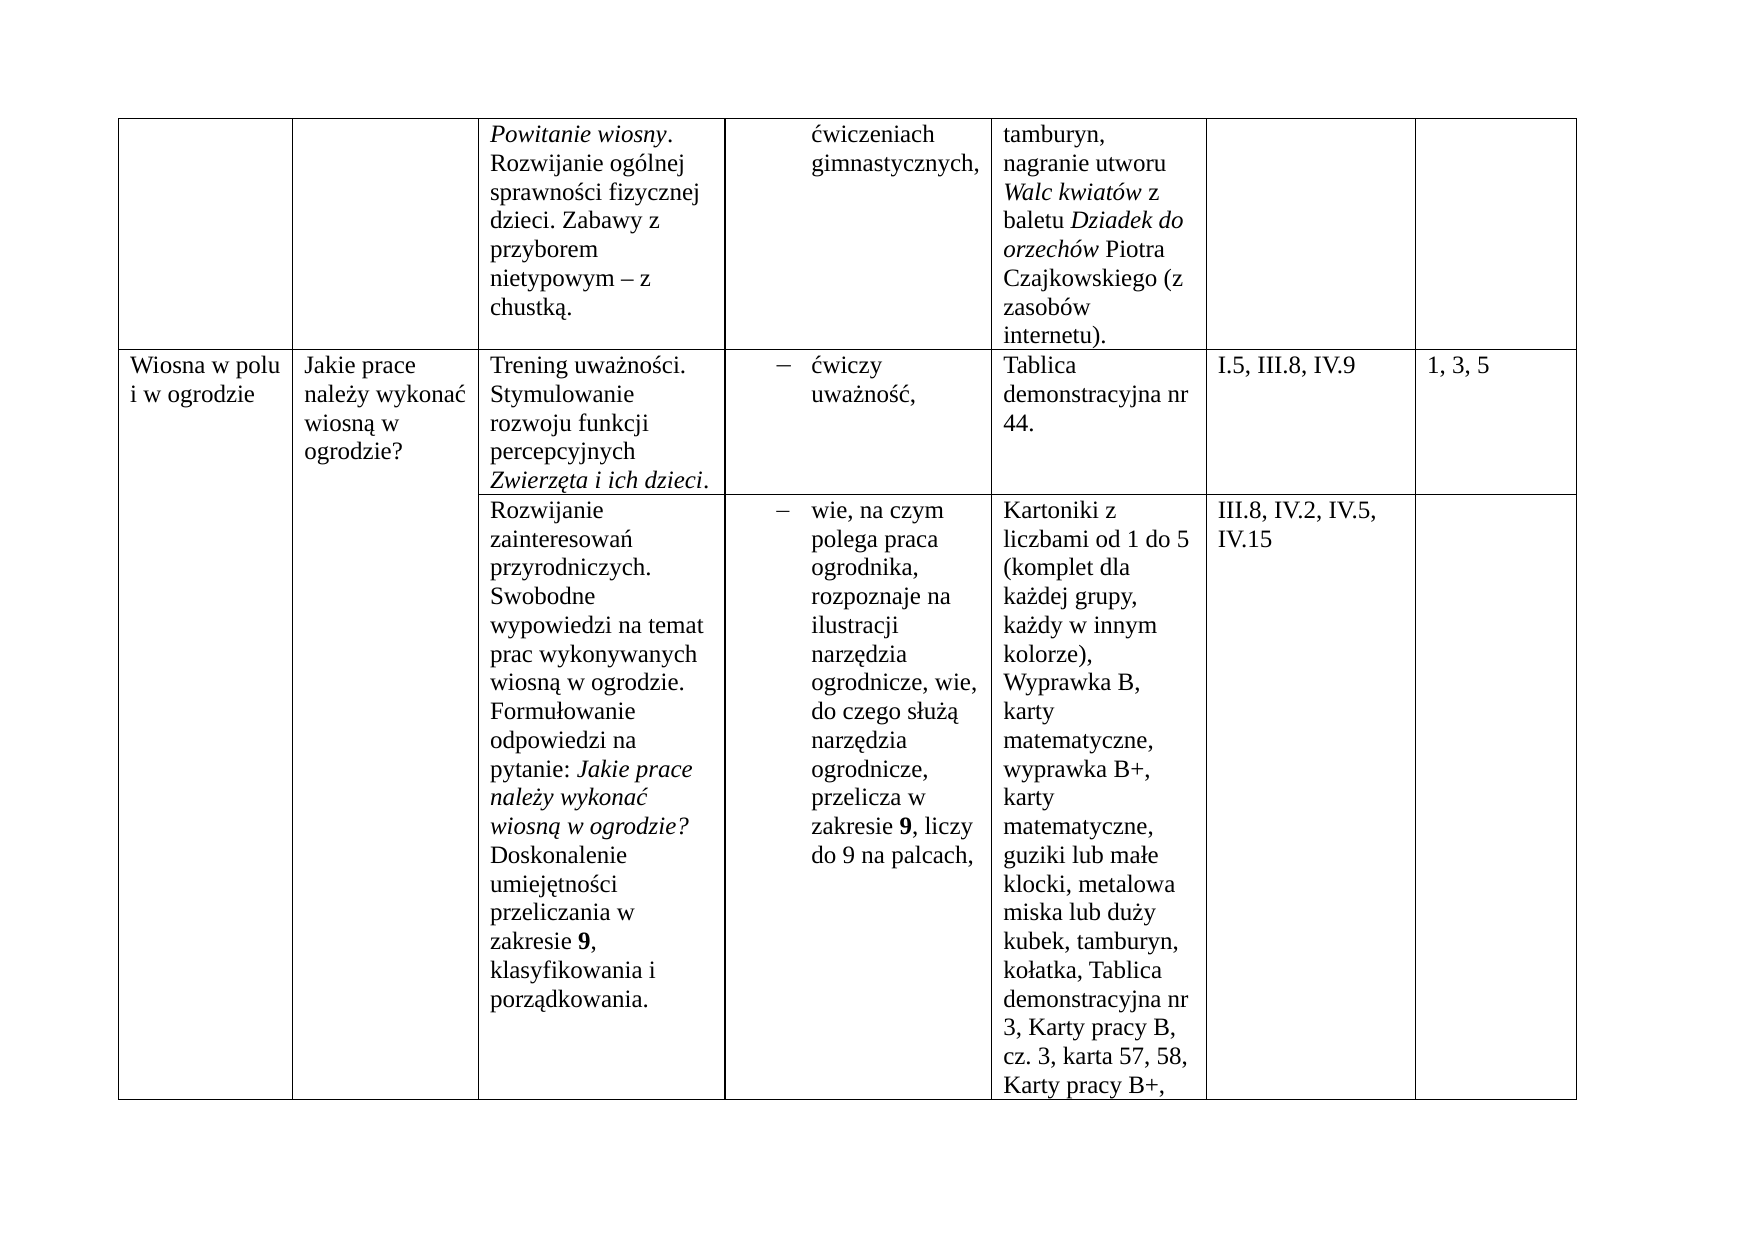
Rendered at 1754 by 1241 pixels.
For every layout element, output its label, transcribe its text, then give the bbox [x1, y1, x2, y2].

table_cell Trening uważności. Stymulowanie rozwoju funkcji percepcyjnych Zwierzęta i ich dzieci. [479, 350, 724, 494]
table_cell Jakie prace należy wykonać wiosną w ogrodzie? [293, 350, 478, 1099]
table_cell Powitanie wiosny. Rozwijanie ogólnej sprawności fizycznej dzieci. Zabawy z przyborem nietypowym – z chustką. [479, 119, 724, 349]
table_cell 1, 3, 5 [1416, 350, 1576, 494]
table_cell I.5, III.8, IV.9 [1207, 350, 1415, 494]
table_cell tamburyn, nagranie utworu Walc kwiatów z baletu Dziadek do orzechów Piotra Czajkowskiego (z zasobów internetu). [992, 119, 1206, 349]
table_cell Wiosna w polu i w ogrodzie [119, 350, 292, 1099]
table_cell [1207, 119, 1415, 349]
table_cell III.8, IV.2, IV.5, IV.15 [1207, 495, 1415, 1099]
table_cell ćwiczeniach gimnastycznych, [726, 119, 991, 349]
table_cell Tablica demonstracyjna nr 44. [992, 350, 1206, 494]
table_cell wie, na czym polega praca ogrodnika, rozpoznaje na ilustracji narzędzia ogrodnicze, wie, do czego służą narzędzia ogrodnicze, przelicza w zakresie 9, liczy do 9 na palcach, [726, 495, 991, 1099]
table_cell [1416, 495, 1576, 1099]
table_cell [1416, 119, 1576, 349]
table_cell Kartoniki z liczbami od 1 do 5 (komplet dla każdej grupy, każdy w innym kolorze), Wyprawka B, karty matematyczne, wyprawka B+, karty matematyczne, guziki lub małe klocki, metalowa miska lub duży kubek, tamburyn, kołatka, Tablica demonstracyjna nr 3, Karty pracy B, cz. 3, karta 57, 58, Karty pracy B+, [992, 495, 1206, 1099]
table_cell Rozwijanie zainteresowań przyrodniczych. Swobodne wypowiedzi na temat prac wykonywanych wiosną w ogrodzie. Formułowanie odpowiedzi na pytanie: Jakie prace należy wykonać wiosną w ogrodzie? Doskonalenie umiejętności przeliczania w zakresie 9, klasyfikowania i porządkowania. [479, 495, 724, 1099]
table_cell ćwiczy uważność, [726, 350, 991, 494]
